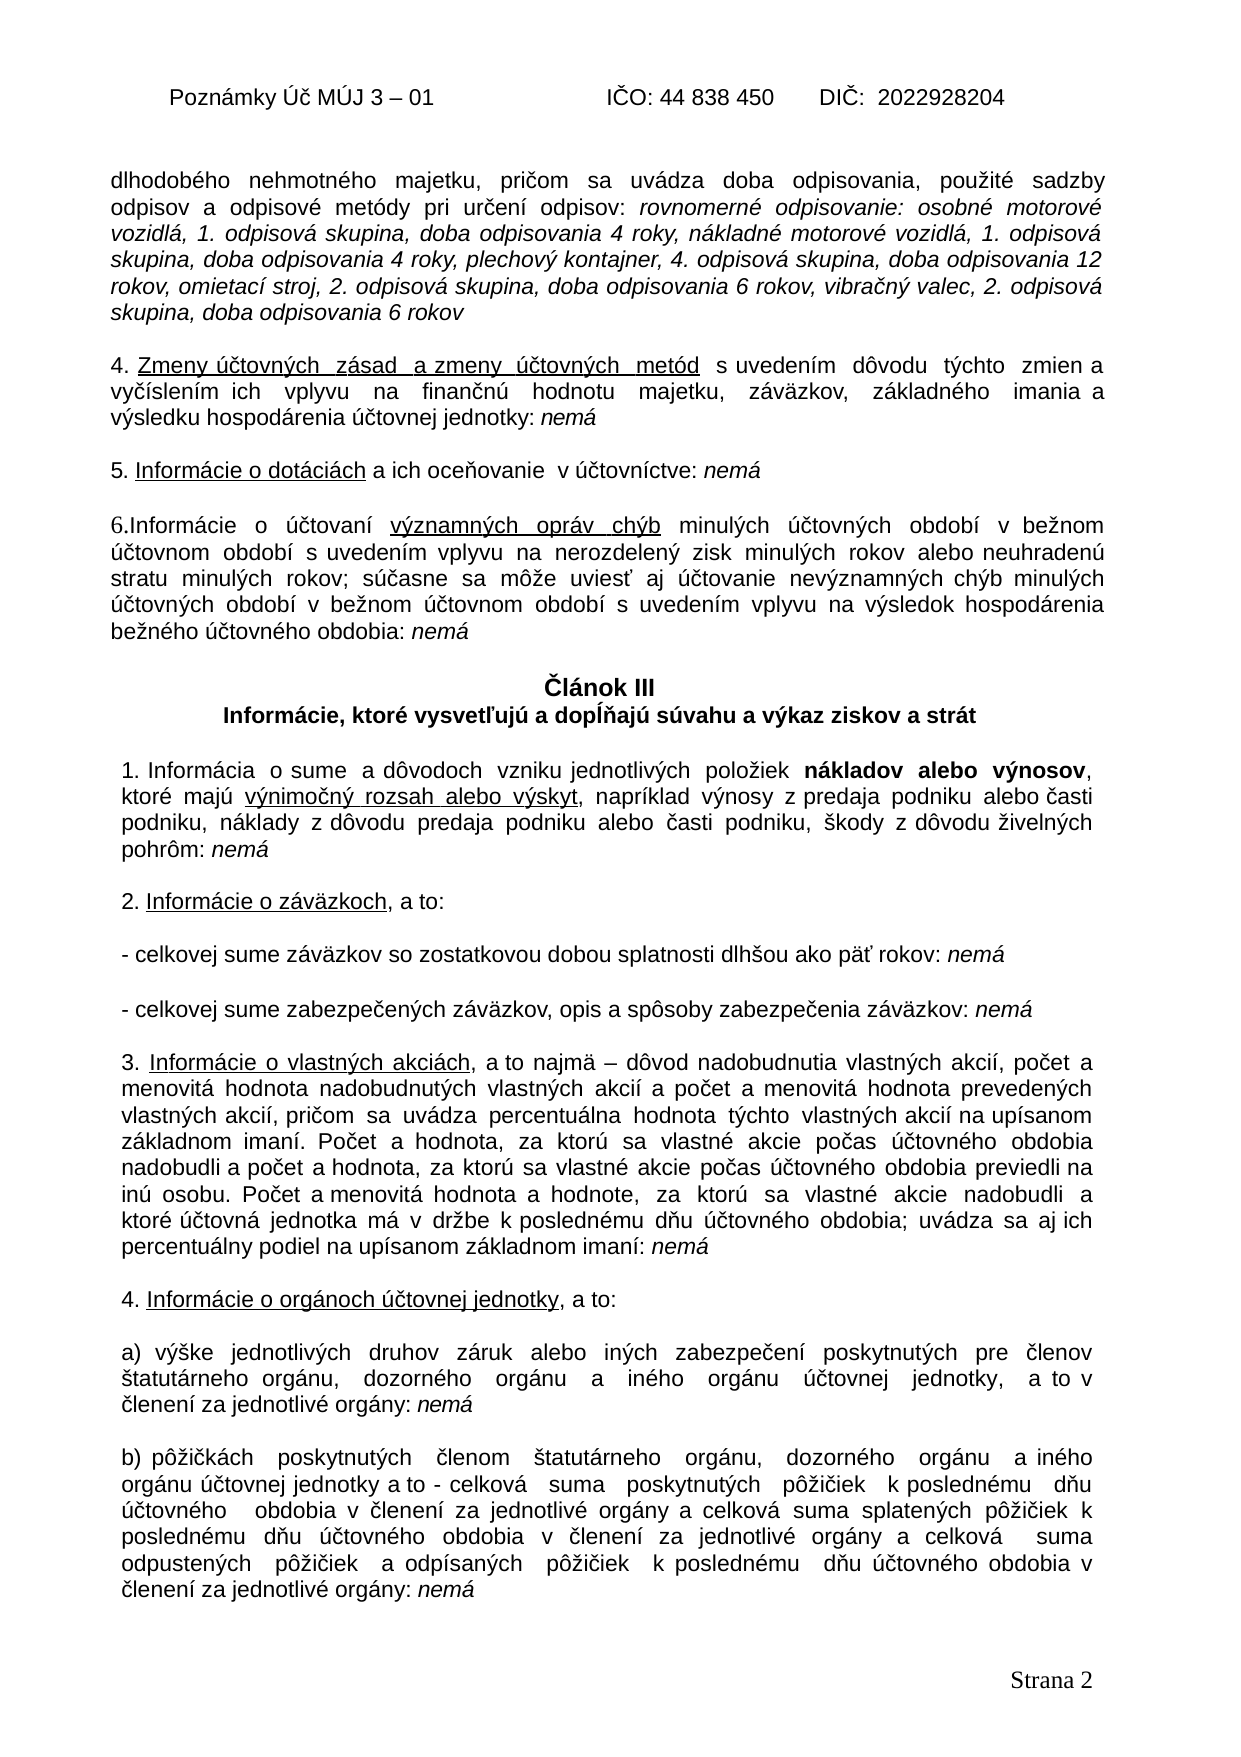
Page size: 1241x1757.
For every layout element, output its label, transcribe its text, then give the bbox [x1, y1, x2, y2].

list Informácie o účtovaní významných opráv chýb minulých účtovných období v bežnom účtovnom období s uvedením vplyvu na nerozdelený zisk minulých rokov alebo neuhradenú stratu minulých rokov; súčasne sa môže uviesť aj účtovanie nevýznamných chýb minulých účtovných období v bežnom účtovnom období s uvedením vplyvu na výsledok hospodárenia bežného účtovného obdobia: nemá [110, 510, 1105, 644]
subtitle Článok III [110, 673, 1088, 702]
text Informácie, ktoré vysvetľujú a dopĺňajú súvahu a výkaz ziskov a strát [110, 702, 1088, 728]
text 1. Informácia o sume a dôvodoch vzniku jednotlivých položiek nákladov alebo výnosov, ktoré majú výnimočný rozsah alebo výskyt, napríklad výnosy z predaja podniku alebo časti podniku, náklady z dôvodu predaja podniku alebo časti podniku, škody z dôvodu živelných pohrôm: nemá [121, 757, 1093, 862]
text b) pôžičkách poskytnutých členom štatutárneho orgánu, dozorného orgánu a iného orgánu účtovnej jednotky a to - celková suma poskytnutých pôžičiek k poslednému dňu účtovného obdobia v členení za jednotlivé orgány a celková suma splatených pôžičiek k poslednému dňu účtovného obdobia v členení za jednotlivé orgány a celková suma odpustených pôžičiek a odpísaných pôžičiek k poslednému dňu účtovného obdobia v členení za jednotlivé orgány: nemá [121, 1444, 1093, 1602]
text - celkovej sume záväzkov so zostatkovou dobou splatnosti dlhšou ako päť rokov: nemá [121, 941, 1093, 967]
text 4. Zmeny účtovných zásad a zmeny účtovných metód s uvedením dôvodu týchto zmien a vyčíslením ich vplyvu na finančnú hodnotu majetku, záväzkov, základného imania a výsledku hospodárenia účtovnej jednotky: nemá [110, 352, 1105, 431]
text 4. Informácie o orgánoch účtovnej jednotky, a to: [121, 1286, 1093, 1312]
text - celkovej sume zabezpečených záväzkov, opis a spôsoby zabezpečenia záväzkov: nemá [121, 996, 1093, 1022]
text a) výške jednotlivých druhov záruk alebo iných zabezpečení poskytnutých pre členov štatutárneho orgánu, dozorného orgánu a iného orgánu účtovnej jednotky, a to v členení za jednotlivé orgány: nemá [121, 1339, 1093, 1418]
text 3. Informácie o vlastných akciách, a to najmä – dôvod nadobudnutia vlastných akcií, počet a menovitá hodnota nadobudnutých vlastných akcií a počet a menovitá hodnota prevedených vlastných akcií, pričom sa uvádza percentuálna hodnota týchto vlastných akcií na upísanom základnom imaní. Počet a hodnota, za ktorú sa vlastné akcie počas účtovného obdobia nadobudli a počet a hodnota, za ktorú sa vlastné akcie počas účtovného obdobia previedli na inú osobu. Počet a menovitá hodnota a hodnote, za ktorú sa vlastné akcie nadobudli a ktoré účtovná jednotka má v držbe k poslednému dňu účtovného obdobia; uvádza sa aj ich percentuálny podiel na upísanom základnom imaní: nemá [121, 1049, 1093, 1260]
text dlhodobého nehmotného majetku, pričom sa uvádza doba odpisovania, použité sadzby odpisov a odpisové metódy pri určení odpisov: rovnomerné odpisovanie: osobné motorové vozidlá, 1. odpisová skupina, doba odpisovania 4 roky, nákladné motorové vozidlá, 1. odpisová skupina, doba odpisovania 4 roky, plechový kontajner, 4. odpisová skupina, doba odpisovania 12 rokov, omietací stroj, 2. odpisová skupina, doba odpisovania 6 rokov, vibračný valec, 2. odpisová skupina, doba odpisovania 6 rokov [110, 167, 1105, 325]
text 2. Informácie o záväzkoch, a to: [121, 888, 1093, 915]
text 5. Informácie o dotáciách a ich oceňovanie v účtovníctve: nemá [110, 457, 1105, 483]
